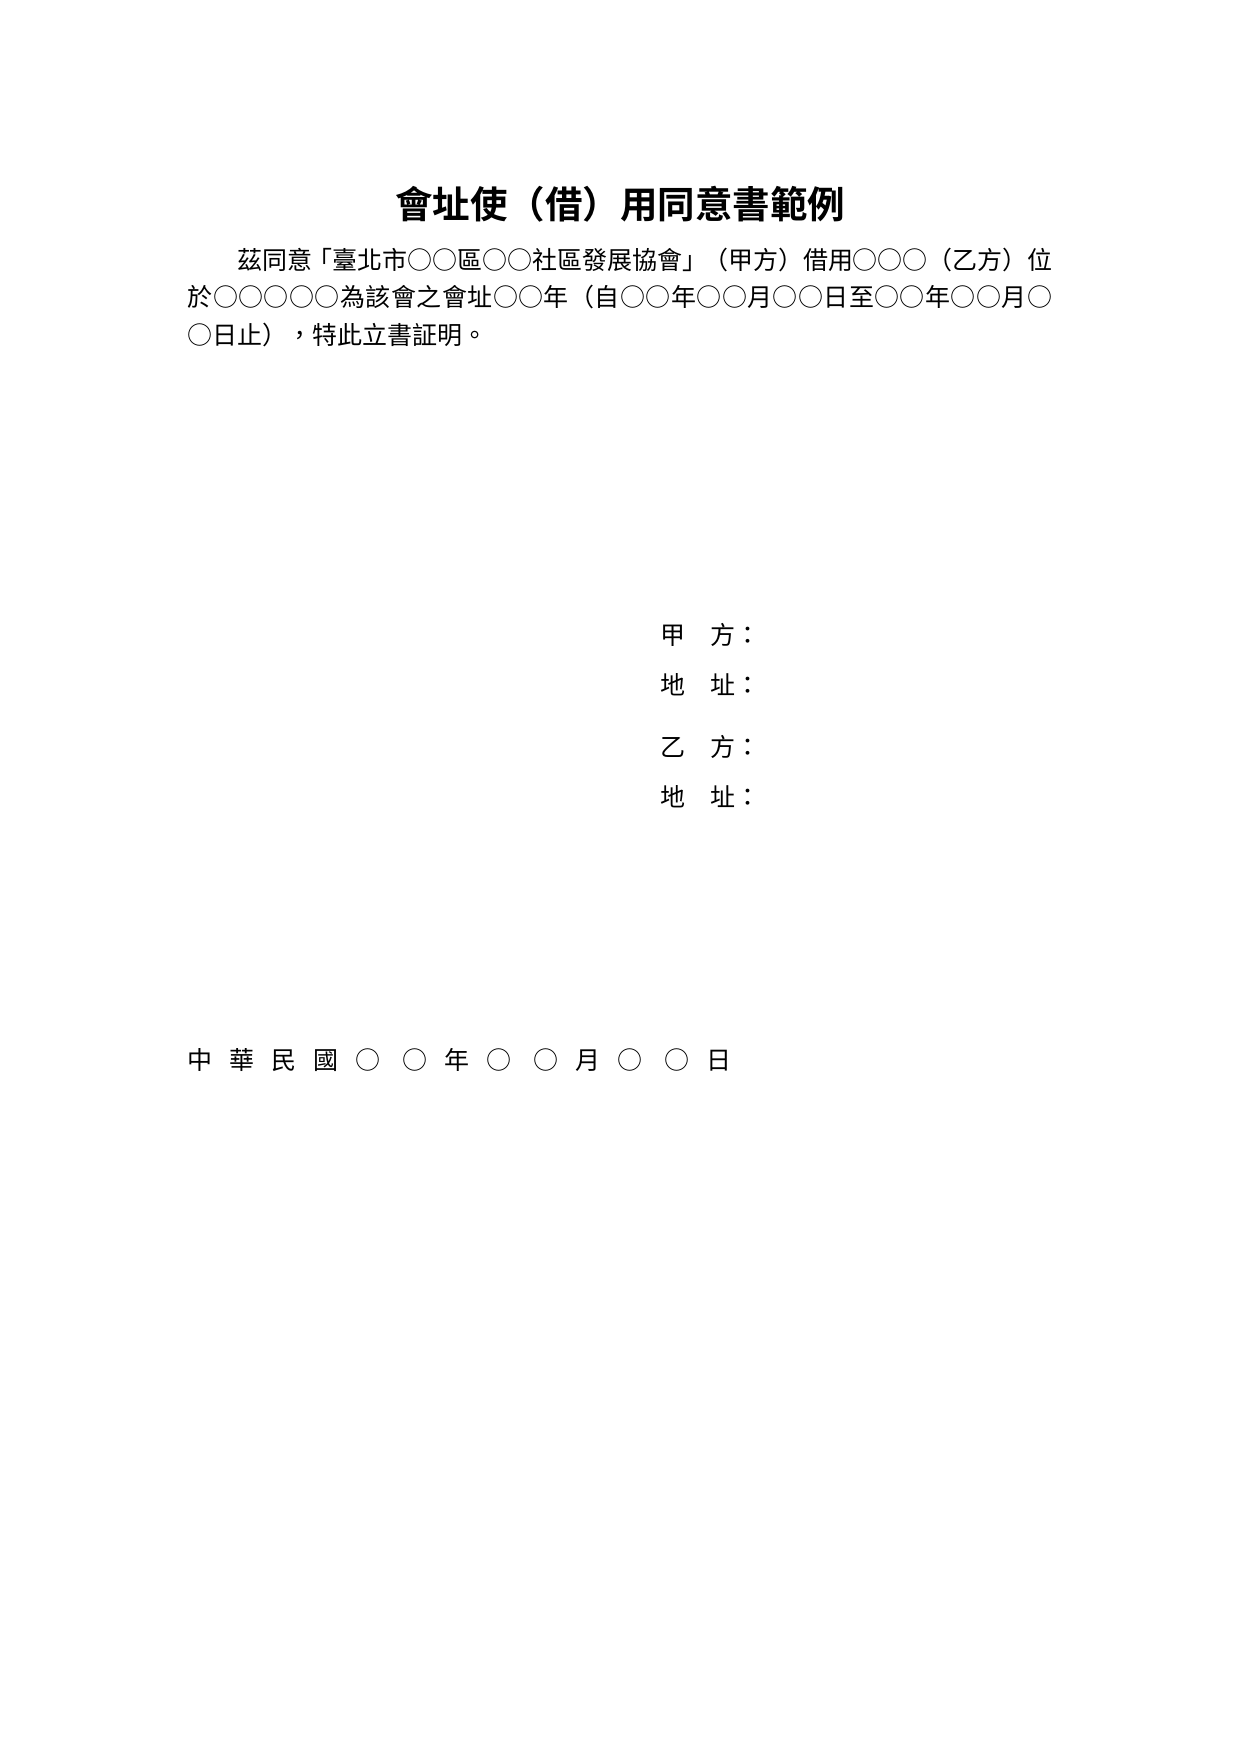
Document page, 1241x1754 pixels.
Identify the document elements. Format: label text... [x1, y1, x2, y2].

text 中 華 民 國 ○ ○ 年 ○ ○ 月 ○ ○ 日 [187, 1039, 1053, 1077]
text 會址使（借）用同意書範例 [187, 164, 1053, 239]
text 乙 方： [660, 727, 1053, 764]
text 茲同意「臺北市○○區○○社區發展協會」（甲方）借用○○○（乙方）位於○○○○○為該會之會址○○年（自○○年○○月○○日至○○年○○月○○日止），特此立書証明。 [187, 239, 1053, 352]
text 甲 方： [660, 614, 1053, 652]
text 地 址： [660, 664, 1053, 702]
text 地 址： [660, 777, 1053, 814]
